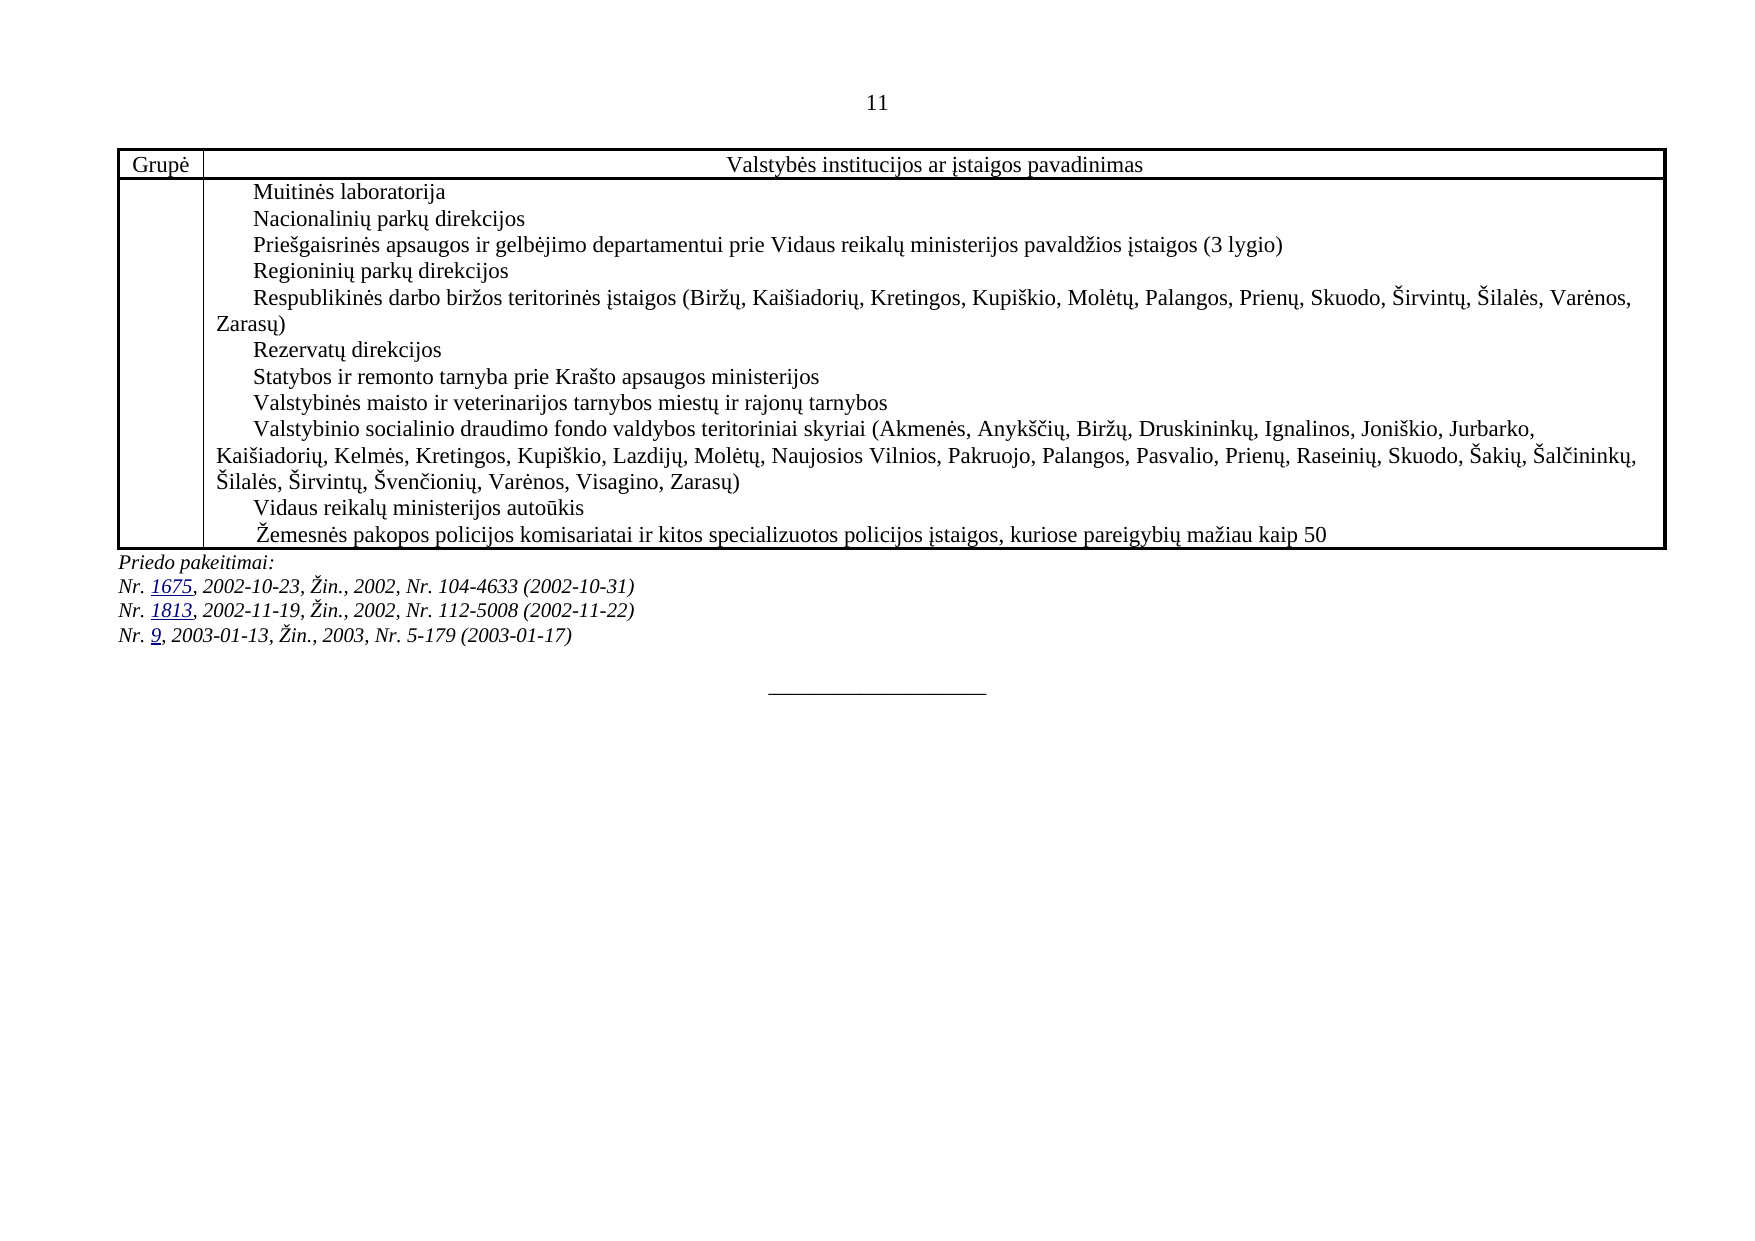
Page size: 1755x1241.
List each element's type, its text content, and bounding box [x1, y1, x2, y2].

table_cell Muitinės laboratorija Nacionalinių parkų direkcijos Priešgaisrinės apsaugos ir gelbėjimo departamentui prie Vidaus reikalų ministerijos pavaldžios įstaigos (3 lygio) Regioninių parkų direkcijos Respublikinės darbo biržos teritorinės įstaigos (Biržų, Kaišiadorių, Kretingos, Kupiškio, Molėtų, Palangos, Prienų, Skuodo, Širvintų, Šilalės, Varėnos, Zarasų) Rezervatų direkcijos Statybos ir remonto tarnyba prie Krašto apsaugos ministerijos Valstybinės maisto ir veterinarijos tarnybos miestų ir rajonų tarnybos Valstybinio socialinio draudimo fondo valdybos teritoriniai skyriai (Akmenės, Anykščių, Biržų, Druskininkų, Ignalinos, Joniškio, Jurbarko, Kaišiadorių, Kelmės, Kretingos, Kupiškio, Lazdijų, Molėtų, Naujosios Vilnios, Pakruojo, Palangos, Pasvalio, Prienų, Raseinių, Skuodo, Šakių, Šalčininkų, Šilalės, Širvintų, Švenčionių, Varėnos, Visagino, Zarasų) Vidaus reikalų ministerijos autoūkis Žemesnės pakopos policijos komisariatai ir kitos specializuotos policijos įstaigos, kuriose pareigybių mažiau kaip 50 [204, 180, 1663, 547]
text Nr. 9, 2003-01-13, Žin., 2003, Nr. 5-179 (2003-01-17) [118, 622, 1636, 647]
text Nr. 1813, 2002-11-19, Žin., 2002, Nr. 112-5008 (2002-11-22) [118, 598, 1636, 622]
table_header Grupė [120, 151, 203, 177]
text Nr. 1675, 2002-10-23, Žin., 2002, Nr. 104-4633 (2002-10-31) [118, 574, 1636, 598]
table_header Valstybės institucijos ar įstaigos pavadinimas [204, 151, 1663, 177]
text Priedo pakeitimai: [118, 550, 1636, 574]
text ___________________ [118, 671, 1636, 697]
table_cell [120, 180, 203, 547]
